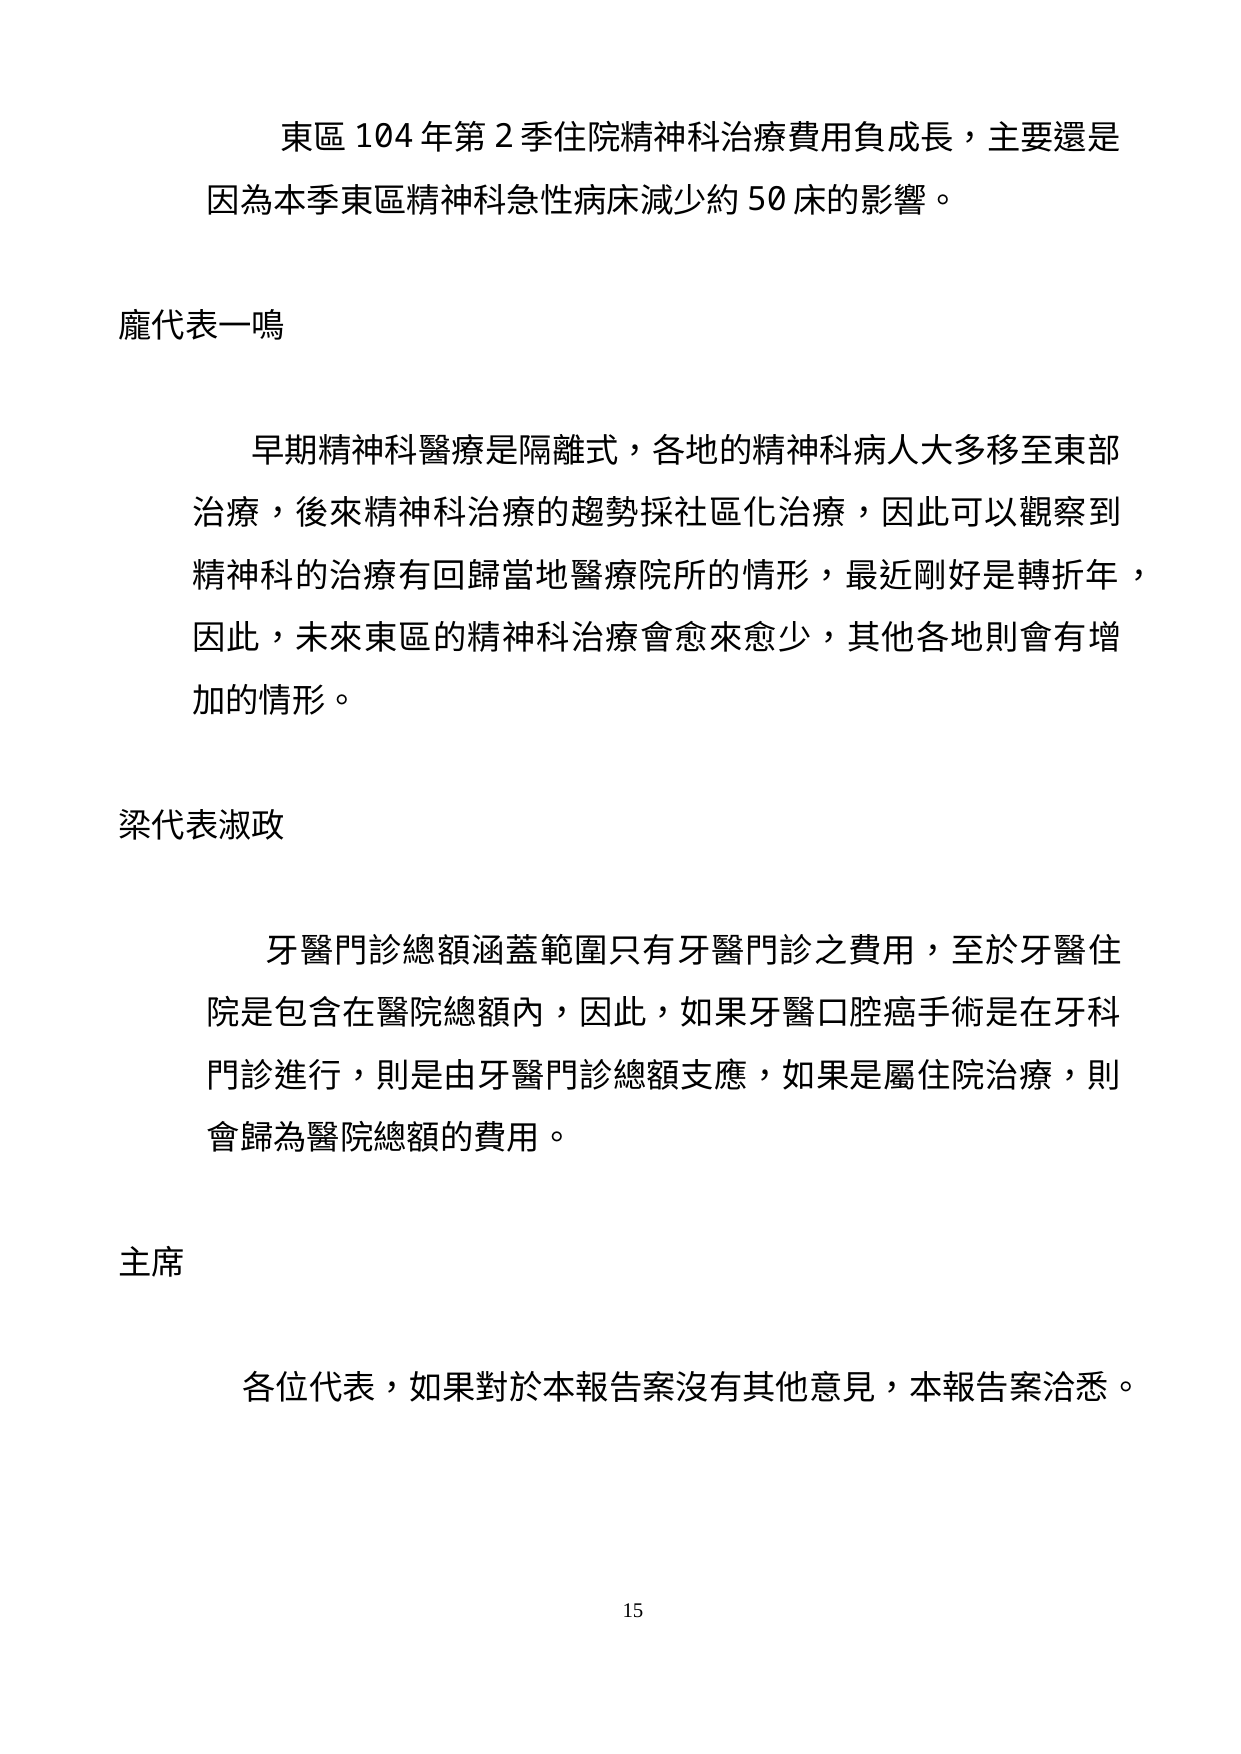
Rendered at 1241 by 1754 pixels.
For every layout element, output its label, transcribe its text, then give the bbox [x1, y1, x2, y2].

text 龐代表一鳴 [118, 281, 1122, 343]
text 梁代表淑政 [118, 781, 1122, 843]
text 各位代表，如果對於本報告案沒有其他意見，本報告案洽悉。 [242, 1343, 1122, 1406]
text 早期精神科醫療是隔離式，各地的精神科病人大多移至東部治療，後來精神科治療的趨勢採社區化治療，因此可以觀察到精神科的治療有回歸當地醫療院所的情形，最近剛好是轉折年，因此，未來東區的精神科治療會愈來愈少，其他各地則會有增加的情形。 [192, 406, 1122, 718]
text 主席 [118, 1218, 1122, 1281]
text 牙醫門診總額涵蓋範圍只有牙醫門診之費用，至於牙醫住院是包含在醫院總額內，因此，如果牙醫口腔癌手術是在牙科門診進行，則是由牙醫門診總額支應，如果是屬住院治療，則會歸為醫院總額的費用。 [207, 906, 1122, 1156]
text 東區104年第2季住院精神科治療費用負成長，主要還是因為本季東區精神科急性病床減少約50床的影響。 [207, 93, 1122, 218]
